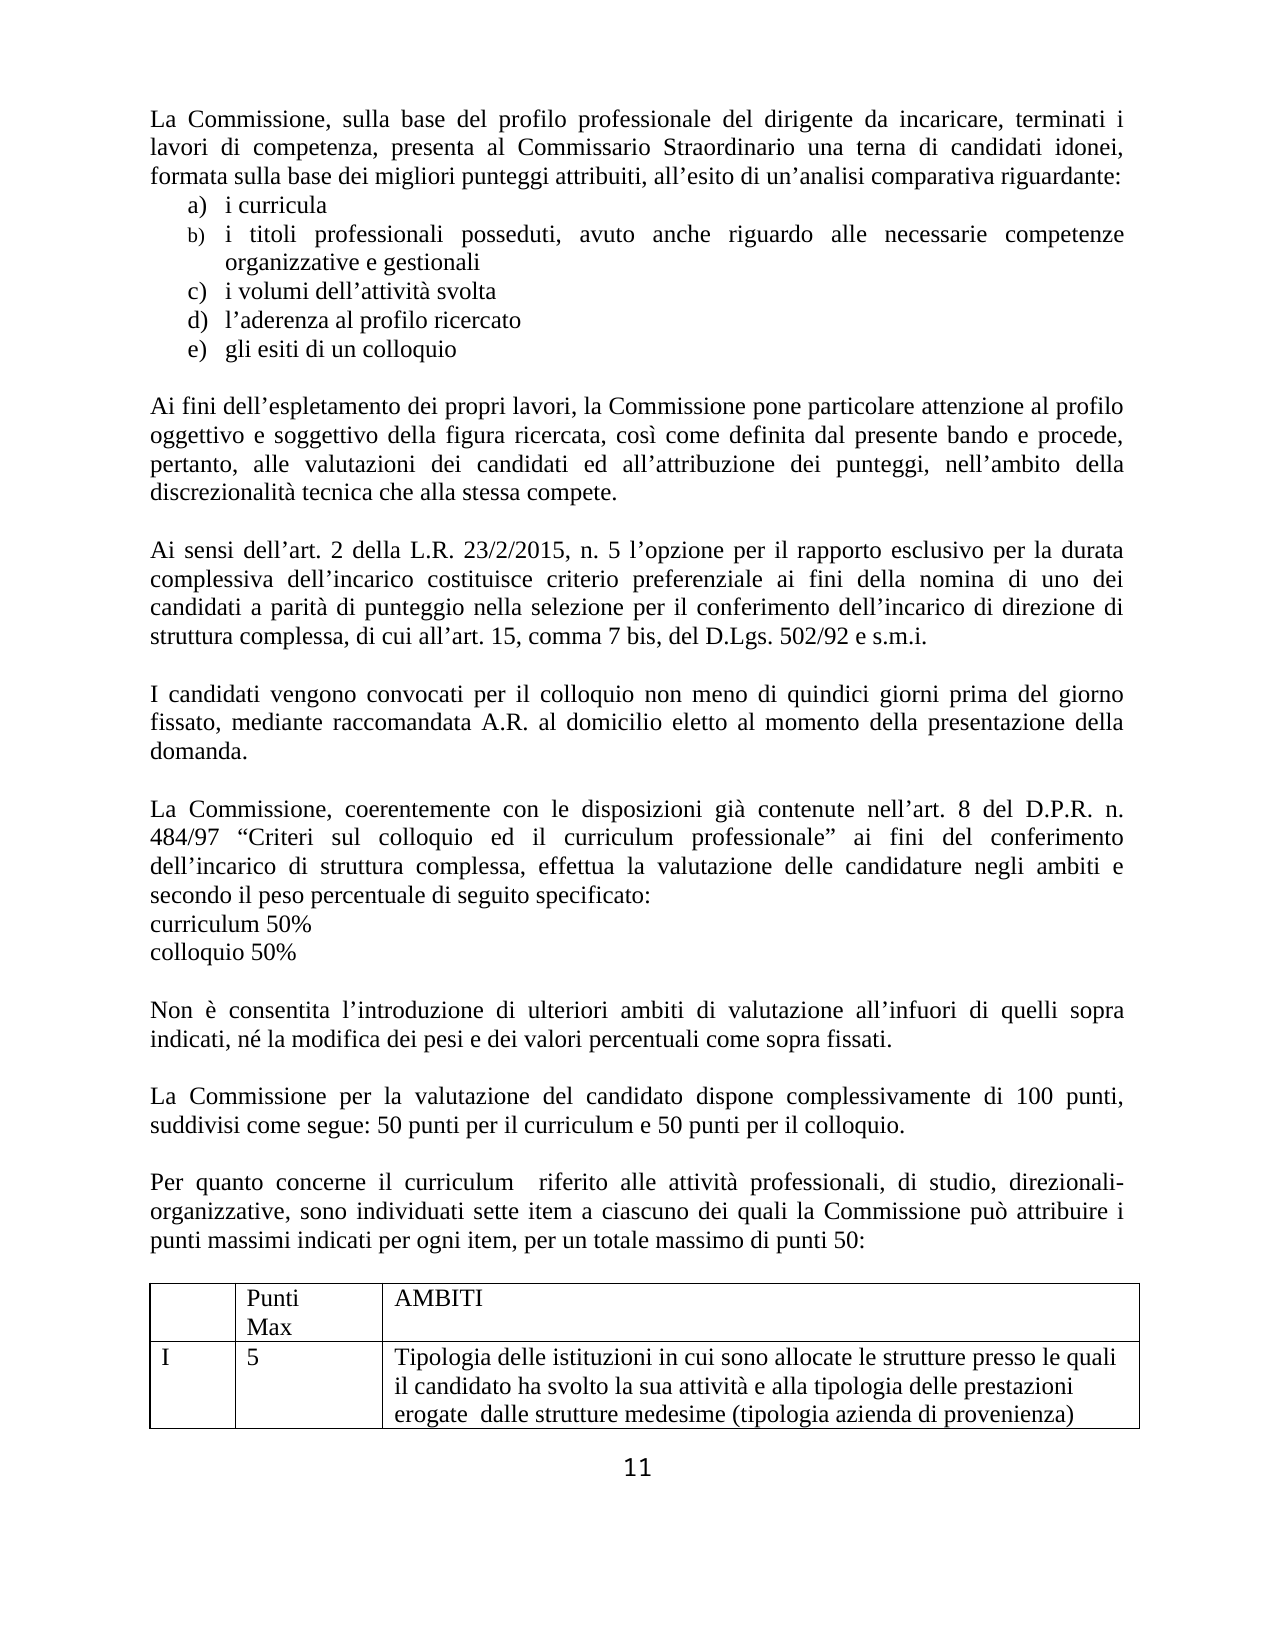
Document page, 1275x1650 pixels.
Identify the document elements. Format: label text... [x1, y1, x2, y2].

text La Commissione, sulla base del profilo professionale del dirigente da incaricare, terminati i lavori di competenza, presenta al Commissario Straordinario una terna di candidati idonei, formata sulla base dei migliori punteggi attribuiti, all’esito di un’analisi comparativa riguardante: [150, 104, 1125, 190]
list i curricula [187, 190, 1125, 219]
list l’aderenza al profilo ricercato [187, 305, 1125, 334]
table_header [151, 1284, 235, 1341]
text Non è consentita l’introduzione di ulteriori ambiti di valutazione all’infuori di quelli sopra indicati, né la modifica dei pesi e dei valori percentuali come sopra fissati. [150, 995, 1125, 1052]
table_cell Tipologia delle istituzioni in cui sono allocate le strutture presso le quali il candidato ha svolto la sua attività e alla tipologia delle prestazioni erogate dalle strutture medesime (tipologia azienda di provenienza) [383, 1342, 1139, 1428]
text Ai sensi dell’art. 2 della L.R. 23/2/2015, n. 5 l’opzione per il rapporto esclusivo per la durata complessiva dell’incarico costituisce criterio preferenziale ai fini della nomina di uno dei candidati a parità di punteggio nella selezione per il conferimento dell’incarico di direzione di struttura complessa, di cui all’art. 15, comma 7 bis, del D.Lgs. 502/92 e s.m.i. [150, 535, 1125, 650]
list gli esiti di un colloquio [187, 334, 1125, 362]
table_header Punti Max [236, 1284, 382, 1341]
text Per quanto concerne il curriculum riferito alle attività professionali, di studio, direzionali-organizzative, sono individuati sette item a ciascuno dei quali la Commissione può attribuire i punti massimi indicati per ogni item, per un totale massimo di punti 50: [150, 1167, 1125, 1254]
table_cell I [151, 1342, 235, 1428]
text colloquio 50% [150, 937, 1125, 966]
text I candidati vengono convocati per il colloquio non meno di quindici giorni prima del giorno fissato, mediante raccomandata A.R. al domicilio eletto al momento della presentazione della domanda. [150, 679, 1125, 765]
text La Commissione, coerentemente con le disposizioni già contenute nell’art. 8 del D.P.R. n. 484/97 “Criteri sul colloquio ed il curriculum professionale” ai fini del conferimento dell’incarico di struttura complessa, effettua la valutazione delle candidature negli ambiti e secondo il peso percentuale di seguito specificato: [150, 794, 1125, 909]
text Ai fini dell’espletamento dei propri lavori, la Commissione pone particolare attenzione al profilo oggettivo e soggettivo della figura ricercata, così come definita dal presente bando e procede, pertanto, alle valutazioni dei candidati ed all’attribuzione dei punteggi, nell’ambito della discrezionalità tecnica che alla stessa compete. [150, 391, 1125, 506]
list i volumi dell’attività svolta [187, 276, 1125, 305]
text La Commissione per la valutazione del candidato dispone complessivamente di 100 punti, suddivisi come segue: 50 punti per il curriculum e 50 punti per il colloquio. [150, 1081, 1125, 1139]
table_cell 5 [236, 1342, 382, 1428]
table_header AMBITI [383, 1284, 1139, 1341]
text curriculum 50% [150, 909, 1125, 937]
list i titoli professionali posseduti, avuto anche riguardo alle necessarie competenze organizzative e gestionali [187, 219, 1125, 276]
